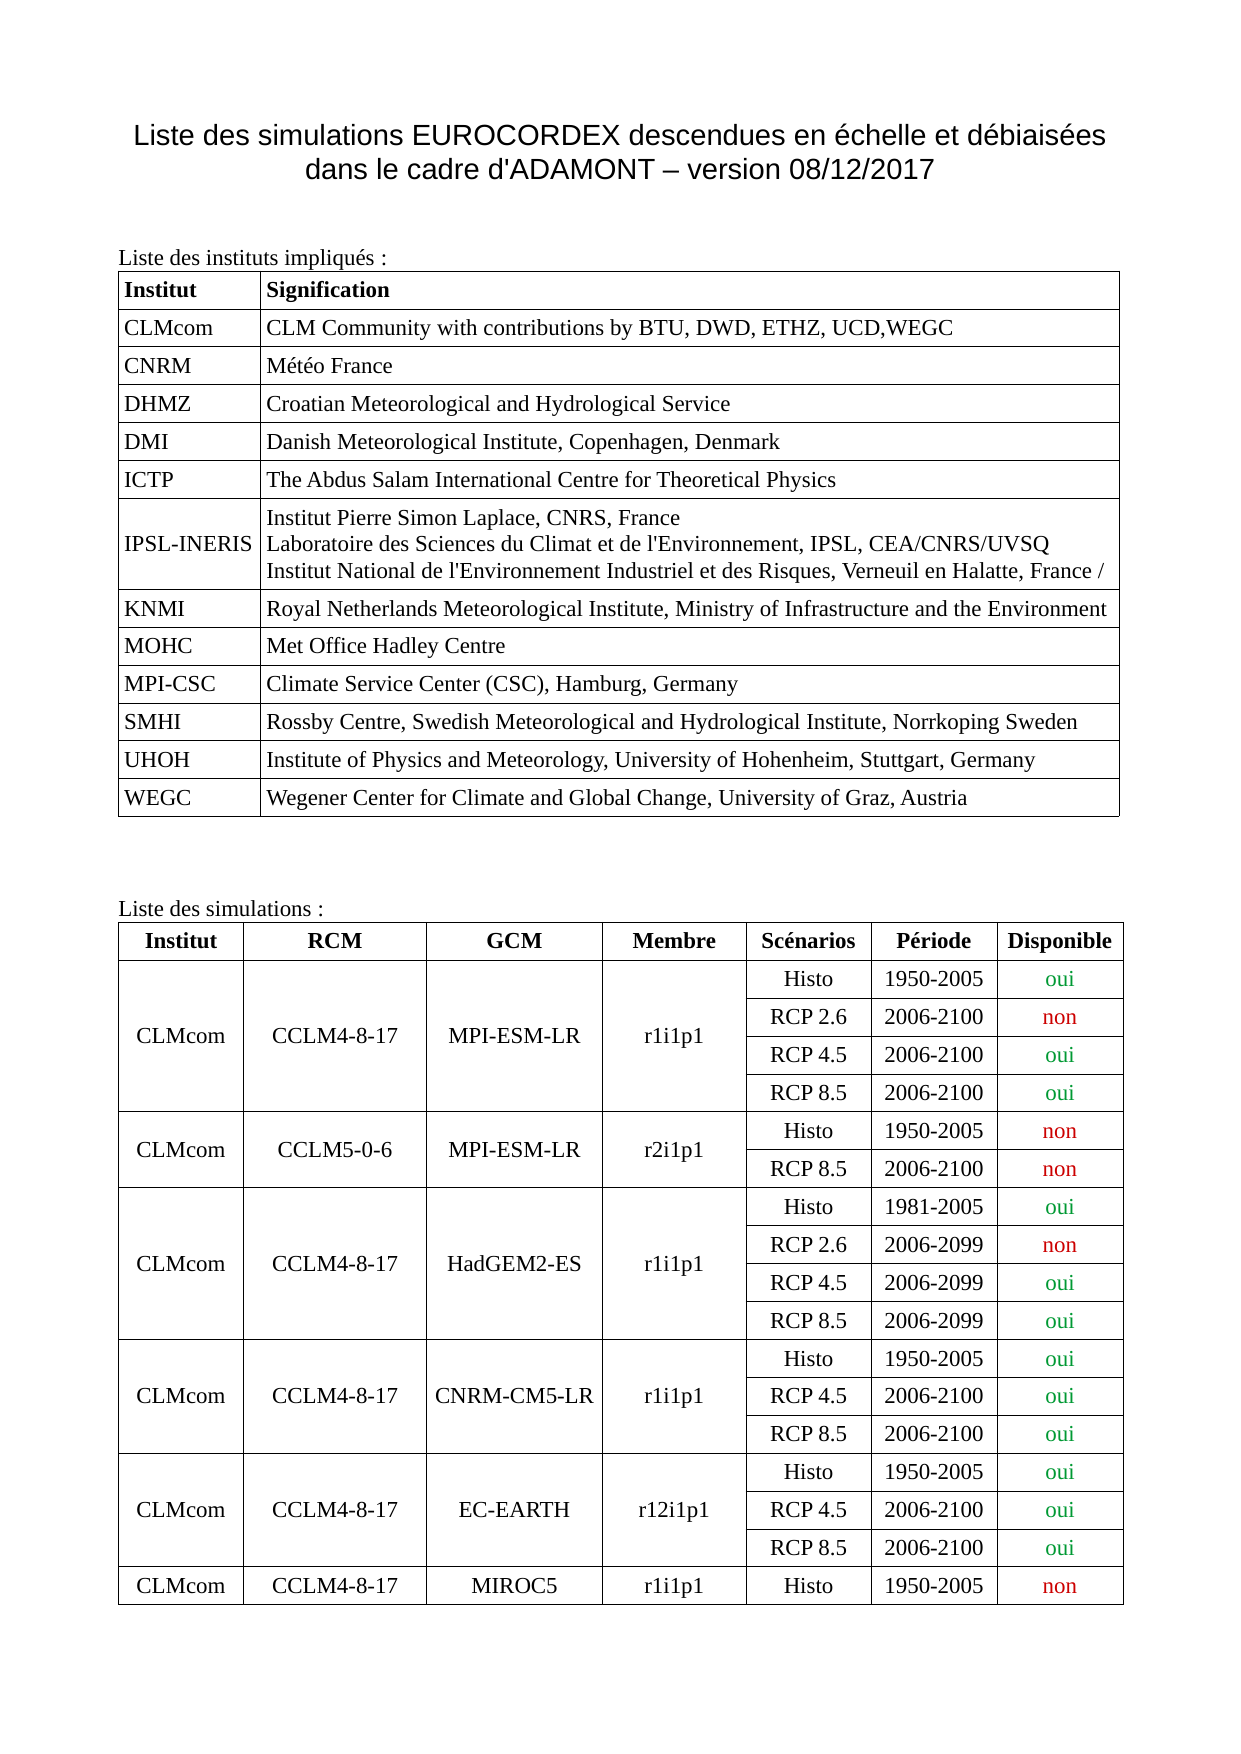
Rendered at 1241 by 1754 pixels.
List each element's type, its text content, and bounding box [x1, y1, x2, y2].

table_cell oui [998, 1492, 1123, 1528]
table_cell CCLM4-8-17 [244, 1567, 426, 1604]
table_cell Royal Netherlands Meteorological Institute, Ministry of Infrastructure and the Environment [261, 590, 1119, 627]
table_header Période [872, 923, 997, 960]
table_cell Institut Pierre Simon Laplace, CNRS, France Laboratoire des Sciences du Climat et de l'Environnement, IPSL, CEA/CNRS/UVSQ Institut National de l'Environnement Industriel et des Risques, Verneuil en Halatte, France / [261, 499, 1119, 589]
table_cell oui [998, 1416, 1123, 1453]
table_cell WEGC [119, 779, 260, 816]
table_cell Histo [747, 1340, 871, 1377]
table_cell EC-EARTH [427, 1454, 602, 1566]
table_cell non [998, 999, 1123, 1036]
table_cell Croatian Meteorological and Hydrological Service [261, 385, 1119, 422]
table_header RCM [244, 923, 426, 960]
table_cell 1950-2005 [872, 961, 997, 998]
table_cell 2006-2100 [872, 1075, 997, 1111]
table_cell CNRM [119, 347, 260, 384]
table_cell non [998, 1567, 1123, 1604]
table_cell Histo [747, 1188, 871, 1225]
table_cell CCLM5-0-6 [244, 1112, 426, 1187]
table_header Institut [119, 272, 260, 308]
table_cell CCLM4-8-17 [244, 1454, 426, 1566]
table_cell oui [998, 1264, 1123, 1301]
table_cell 2006-2099 [872, 1226, 997, 1263]
table_cell non [998, 1226, 1123, 1263]
table_cell RCP 4.5 [747, 1378, 871, 1415]
table_cell r1i1p1 [603, 961, 746, 1111]
table_cell HadGEM2-ES [427, 1188, 602, 1339]
table_cell DMI [119, 423, 260, 460]
table_cell Météo France [261, 347, 1119, 384]
table_cell Danish Meteorological Institute, Copenhagen, Denmark [261, 423, 1119, 460]
table_cell oui [998, 1378, 1123, 1415]
title Liste des simulations EUROCORDEX descendues en échelle et débiaisées dans le cadre d'ADAMONT – version 08/12/2017 [118, 118, 1122, 185]
table_cell oui [998, 1188, 1123, 1225]
table_cell 1950-2005 [872, 1112, 997, 1149]
table_cell MPI-ESM-LR [427, 961, 602, 1111]
table_cell RCP 8.5 [747, 1150, 871, 1187]
table_header Disponible [998, 923, 1123, 960]
table_cell oui [998, 1302, 1123, 1339]
table_cell SMHI [119, 704, 260, 740]
table_cell r2i1p1 [603, 1112, 746, 1187]
table_cell r1i1p1 [603, 1567, 746, 1604]
table_cell 2006-2099 [872, 1264, 997, 1301]
text Liste des simulations : [118, 895, 1122, 922]
table_cell RCP 4.5 [747, 1264, 871, 1301]
table_header Membre [603, 923, 746, 960]
table_cell CLMcom [119, 961, 243, 1111]
table_cell 2006-2099 [872, 1302, 997, 1339]
table_cell CLM Community with contributions by BTU, DWD, ETHZ, UCD,WEGC [261, 310, 1119, 346]
table_cell RCP 8.5 [747, 1416, 871, 1453]
table_cell r1i1p1 [603, 1188, 746, 1339]
table_cell 2006-2100 [872, 1530, 997, 1566]
table_cell 1950-2005 [872, 1454, 997, 1491]
table_cell 2006-2100 [872, 1416, 997, 1453]
table_header Scénarios [747, 923, 871, 960]
table_cell non [998, 1150, 1123, 1187]
table_cell Institute of Physics and Meteorology, University of Hohenheim, Stuttgart, Germany [261, 741, 1119, 778]
table_cell Climate Service Center (CSC), Hamburg, Germany [261, 666, 1119, 702]
table_cell KNMI [119, 590, 260, 627]
table_cell RCP 8.5 [747, 1302, 871, 1339]
table_cell oui [998, 1454, 1123, 1491]
table_cell RCP 4.5 [747, 1037, 871, 1073]
table_cell MOHC [119, 628, 260, 664]
table_cell oui [998, 961, 1123, 998]
table_cell oui [998, 1530, 1123, 1566]
table_cell oui [998, 1340, 1123, 1377]
table_cell CCLM4-8-17 [244, 961, 426, 1111]
table_cell IPSL-INERIS [119, 499, 260, 589]
table_cell Histo [747, 1112, 871, 1149]
table_cell 2006-2100 [872, 1492, 997, 1528]
table_cell Histo [747, 1567, 871, 1604]
table_cell r12i1p1 [603, 1454, 746, 1566]
table_cell CCLM4-8-17 [244, 1188, 426, 1339]
table_cell CLMcom [119, 1340, 243, 1453]
table_cell 1950-2005 [872, 1340, 997, 1377]
table_cell CLMcom [119, 1112, 243, 1187]
table_cell 2006-2100 [872, 1378, 997, 1415]
table_cell DHMZ [119, 385, 260, 422]
table_cell RCP 8.5 [747, 1530, 871, 1566]
table_cell CNRM-CM5-LR [427, 1340, 602, 1453]
table_cell Histo [747, 961, 871, 998]
table_cell Wegener Center for Climate and Global Change, University of Graz, Austria [261, 779, 1119, 816]
table_cell RCP 4.5 [747, 1492, 871, 1528]
table_cell 2006-2100 [872, 1037, 997, 1073]
table_cell UHOH [119, 741, 260, 778]
table_cell ICTP [119, 461, 260, 498]
table_cell RCP 2.6 [747, 999, 871, 1036]
table_header GCM [427, 923, 602, 960]
table_cell 2006-2100 [872, 999, 997, 1036]
text Liste des instituts impliqués : [118, 244, 1122, 271]
table_cell CLMcom [119, 1454, 243, 1566]
table_cell RCP 2.6 [747, 1226, 871, 1263]
table_cell CLMcom [119, 1188, 243, 1339]
table_cell Rossby Centre, Swedish Meteorological and Hydrological Institute, Norrkoping Sweden [261, 704, 1119, 740]
table_cell MPI-CSC [119, 666, 260, 702]
table_cell non [998, 1112, 1123, 1149]
table_cell The Abdus Salam International Centre for Theoretical Physics [261, 461, 1119, 498]
table_cell r1i1p1 [603, 1340, 746, 1453]
table_cell CLMcom [119, 310, 260, 346]
table_cell 1950-2005 [872, 1567, 997, 1604]
table_cell 2006-2100 [872, 1150, 997, 1187]
table_cell RCP 8.5 [747, 1075, 871, 1111]
table_cell CCLM4-8-17 [244, 1340, 426, 1453]
table_cell Met Office Hadley Centre [261, 628, 1119, 664]
table_header Signification [261, 272, 1119, 308]
table_cell MPI-ESM-LR [427, 1112, 602, 1187]
table_cell CLMcom [119, 1567, 243, 1604]
table_header Institut [119, 923, 243, 960]
table_cell oui [998, 1075, 1123, 1111]
table_cell oui [998, 1037, 1123, 1073]
table_cell Histo [747, 1454, 871, 1491]
table_cell 1981-2005 [872, 1188, 997, 1225]
table_cell MIROC5 [427, 1567, 602, 1604]
